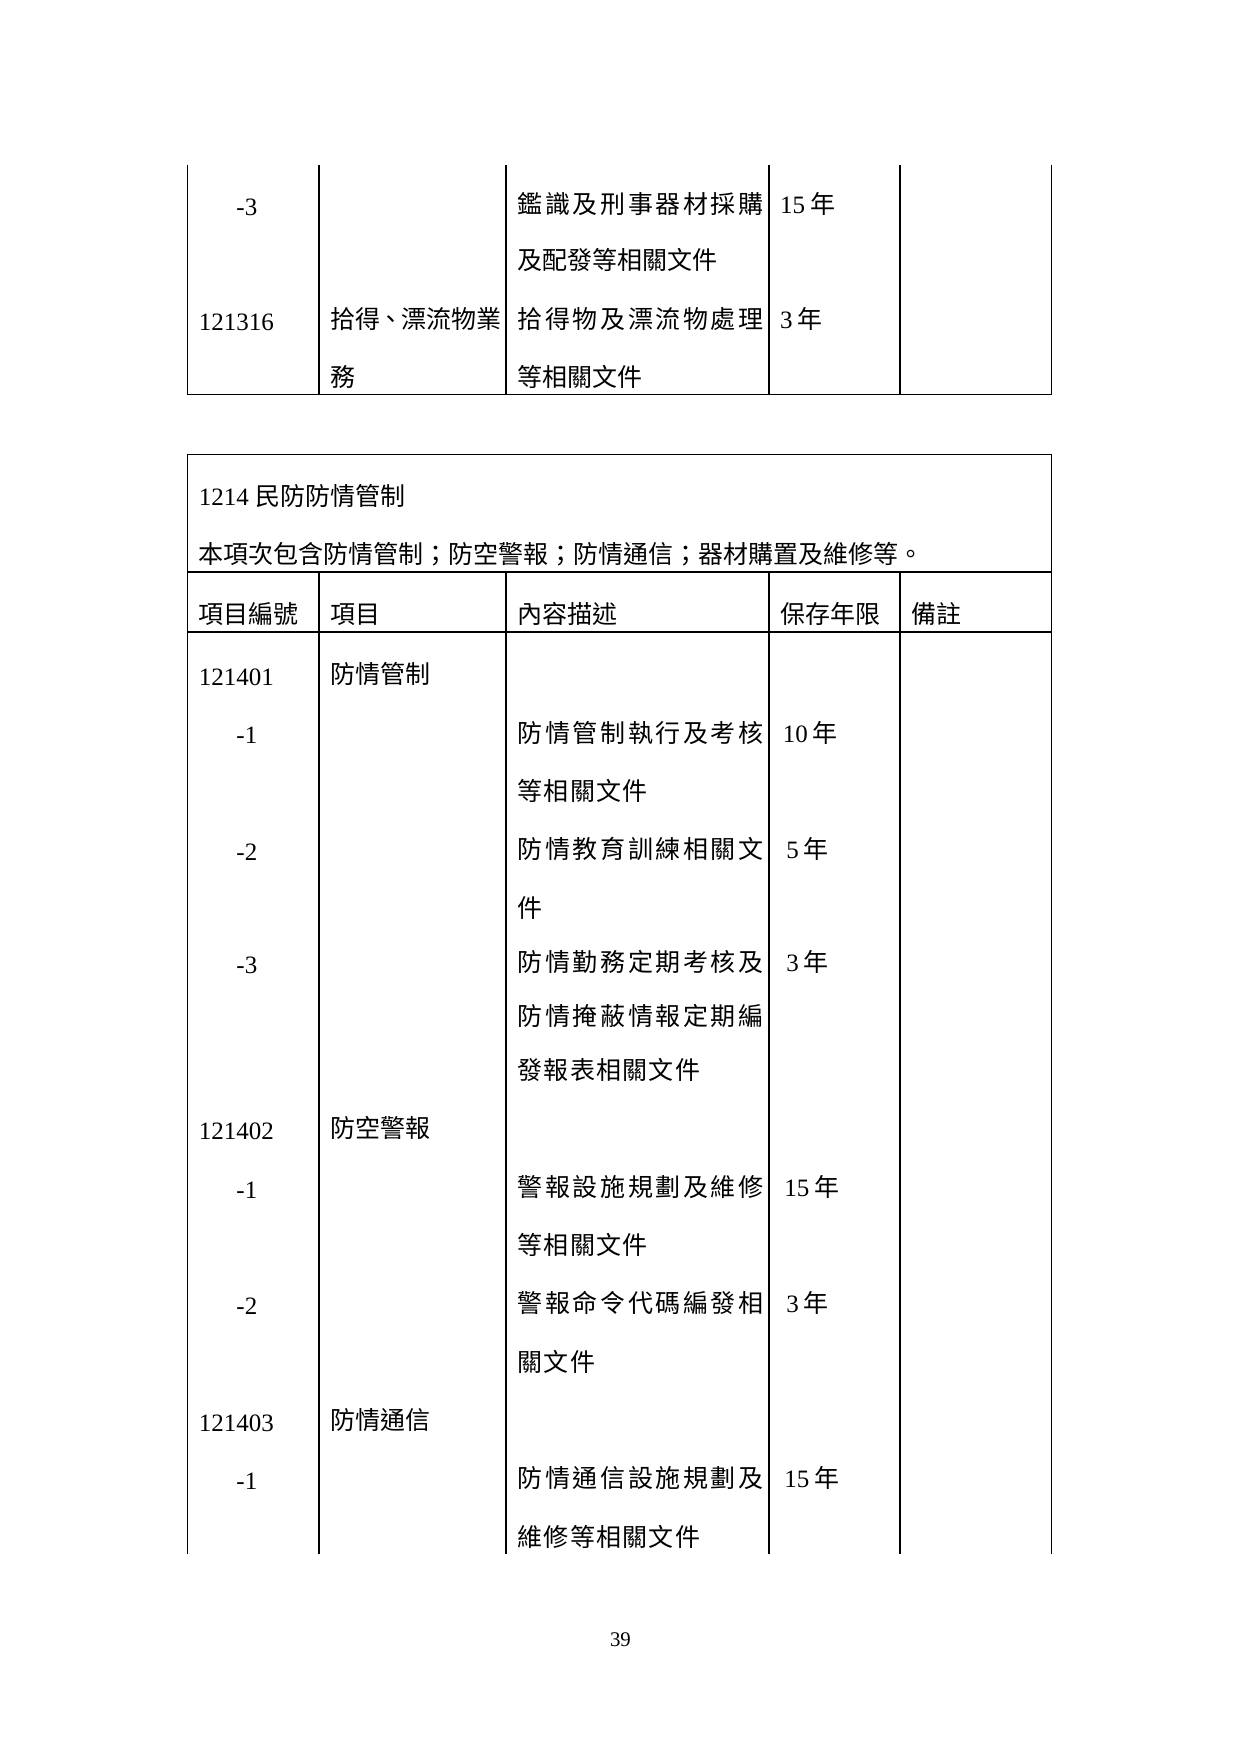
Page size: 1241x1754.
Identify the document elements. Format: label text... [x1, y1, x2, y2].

table_header 1214 民防防情管制 本項次包含防情管制；防空警報；防情通信；器材購置及維修等。 [188, 455, 1051, 571]
table_cell 拾得物及漂流物處理等相關文件 [507, 277, 768, 394]
table_cell [770, 633, 899, 691]
table_cell 15年 [770, 1145, 899, 1262]
table_cell [901, 1262, 1051, 1378]
table_cell 警報設施規劃及維修等相關文件 [507, 1145, 768, 1262]
table_cell 防情通信 [320, 1379, 505, 1437]
table_cell [320, 1262, 505, 1378]
table_cell [901, 633, 1051, 691]
table_cell 5年 [770, 808, 899, 924]
table_cell 防情通信設施規劃及維修等相關文件 [507, 1437, 768, 1553]
table_cell [507, 1087, 768, 1145]
table_cell [320, 924, 505, 1087]
table_cell [901, 165, 1051, 277]
table_cell [901, 808, 1051, 924]
table_cell 121401 [188, 633, 318, 691]
table_cell 防情管制 [320, 633, 505, 691]
table_cell [901, 924, 1051, 1087]
table_cell [901, 277, 1051, 394]
table_cell -2 [188, 1262, 318, 1378]
table_cell 防情管制執行及考核等相關文件 [507, 691, 768, 808]
table_cell [507, 633, 768, 691]
table_cell [770, 1379, 899, 1437]
table_cell 3年 [770, 277, 899, 394]
table_cell 拾得、漂流物業務 [320, 277, 505, 394]
table_cell [507, 1379, 768, 1437]
table_cell 15年 [770, 1437, 899, 1553]
table_cell 3年 [770, 924, 899, 1087]
table_cell 15年 [770, 165, 899, 277]
table_cell [901, 1145, 1051, 1262]
table_cell -1 [188, 691, 318, 808]
table_cell [901, 691, 1051, 808]
table_cell 3年 [770, 1262, 899, 1378]
table_cell 防情勤務定期考核及防情掩蔽情報定期編發報表相關文件 [507, 924, 768, 1087]
table_cell 防情教育訓練相關文件 [507, 808, 768, 924]
table_cell 121316 [188, 277, 318, 394]
table_cell 備註 [901, 573, 1051, 631]
table_cell -1 [188, 1437, 318, 1553]
table_cell [770, 1087, 899, 1145]
table_cell 項目編號 [188, 573, 318, 631]
table_cell -1 [188, 1145, 318, 1262]
table_cell 保存年限 [770, 573, 899, 631]
table_cell [901, 1379, 1051, 1437]
table_cell 內容描述 [507, 573, 768, 631]
table_cell -3 [188, 165, 318, 277]
table_cell [901, 1437, 1051, 1553]
table_cell [320, 1145, 505, 1262]
table_cell 防空警報 [320, 1087, 505, 1145]
table_cell 警報命令代碼編發相關文件 [507, 1262, 768, 1378]
table_cell 10年 [770, 691, 899, 808]
table_cell [320, 1437, 505, 1553]
table_cell [320, 808, 505, 924]
table_cell 鑑識及刑事器材採購及配發等相關文件 [507, 165, 768, 277]
table_cell 121403 [188, 1379, 318, 1437]
table_cell [901, 1087, 1051, 1145]
table_cell 121402 [188, 1087, 318, 1145]
table_cell -3 [188, 924, 318, 1087]
table_cell 項目 [320, 573, 505, 631]
table_cell [320, 165, 505, 277]
table_cell -2 [188, 808, 318, 924]
table_cell [320, 691, 505, 808]
